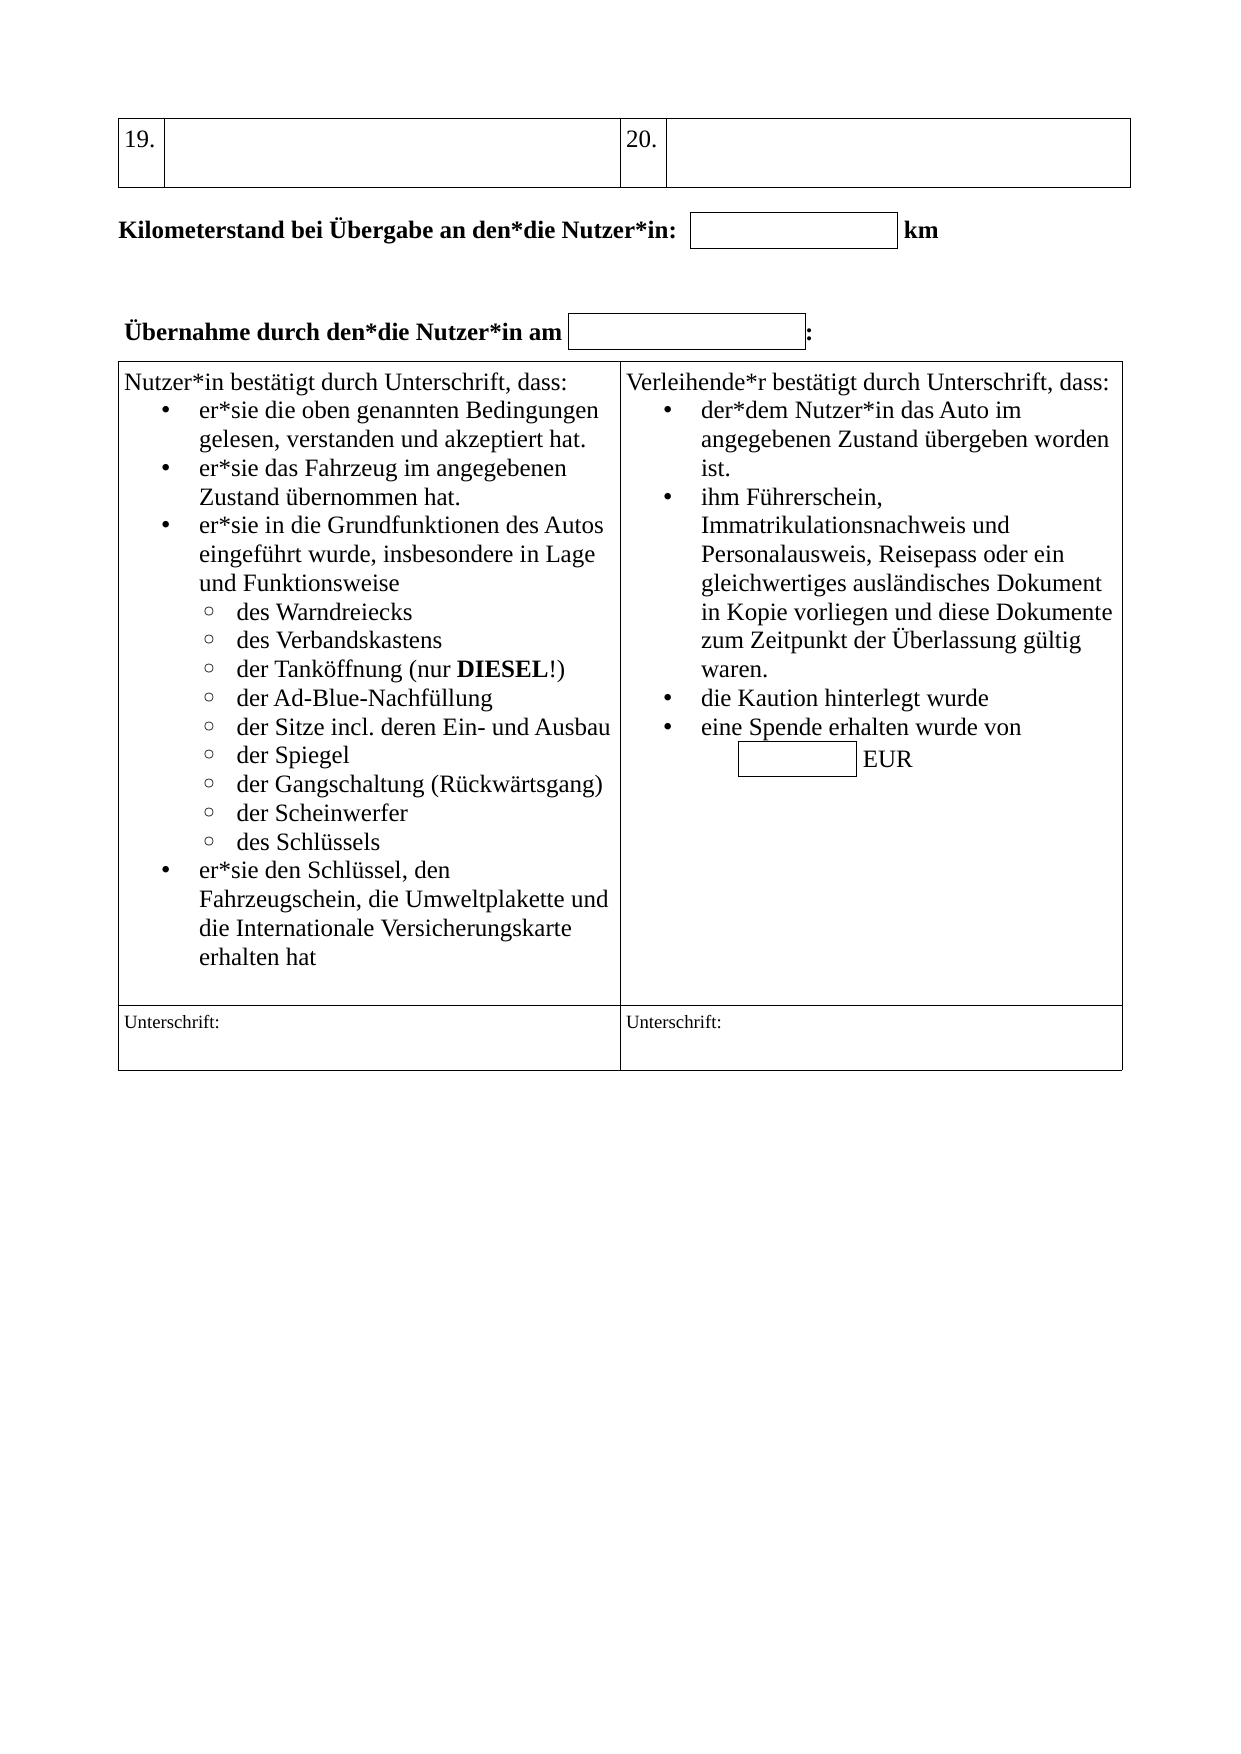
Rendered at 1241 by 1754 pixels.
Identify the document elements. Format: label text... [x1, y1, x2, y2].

subtitle km [898, 212, 1122, 248]
table_cell Unterschrift: [119, 1006, 620, 1070]
table_cell Unterschrift: [621, 1006, 1122, 1070]
table_cell [165, 119, 620, 187]
table_cell Verleihende*r bestätigt durch Unterschrift, dass: der*dem Nutzer*in das Auto im angegebenen Zustand übergeben worden ist. ihm Führerschein, Immatrikulationsnachweis und Personalausweis, Reisepass oder ein gleichwertiges ausländisches Dokument in Kopie vorliegen und diese Dokumente zum Zeitpunkt der Überlassung gültig waren. die Kaution hinterlegt wurde eine Spende erhalten wurde von EUR [621, 362, 1122, 1005]
subtitle Kilometerstand bei Übergabe an den*die Nutzer*in: [118, 212, 690, 248]
table_cell 20. [621, 119, 666, 187]
table_cell [667, 119, 1130, 187]
table_cell 19. [119, 119, 164, 187]
table_header Übernahme durch den*die Nutzer*in am : [118, 283, 1122, 361]
table_cell Nutzer*in bestätigt durch Unterschrift, dass: er*sie die oben genannten Bedingungen gelesen, verstanden und akzeptiert hat. er*sie das Fahrzeug im angegebenen Zustand übernommen hat. er*sie in die Grundfunktionen des Autos eingeführt wurde, insbesondere in Lage und Funktionsweise des Warndreiecks des Verbandskastens der Tanköffnung (nur DIESEL!) der Ad-Blue-Nachfüllung der Sitze incl. deren Ein- und Ausbau der Spiegel der Gangschaltung (Rückwärtsgang) der Scheinwerfer des Schlüssels er*sie den Schlüssel, den Fahrzeugschein, die Umweltplakette und die Internationale Versicherungskarte erhalten hat [119, 362, 620, 1005]
